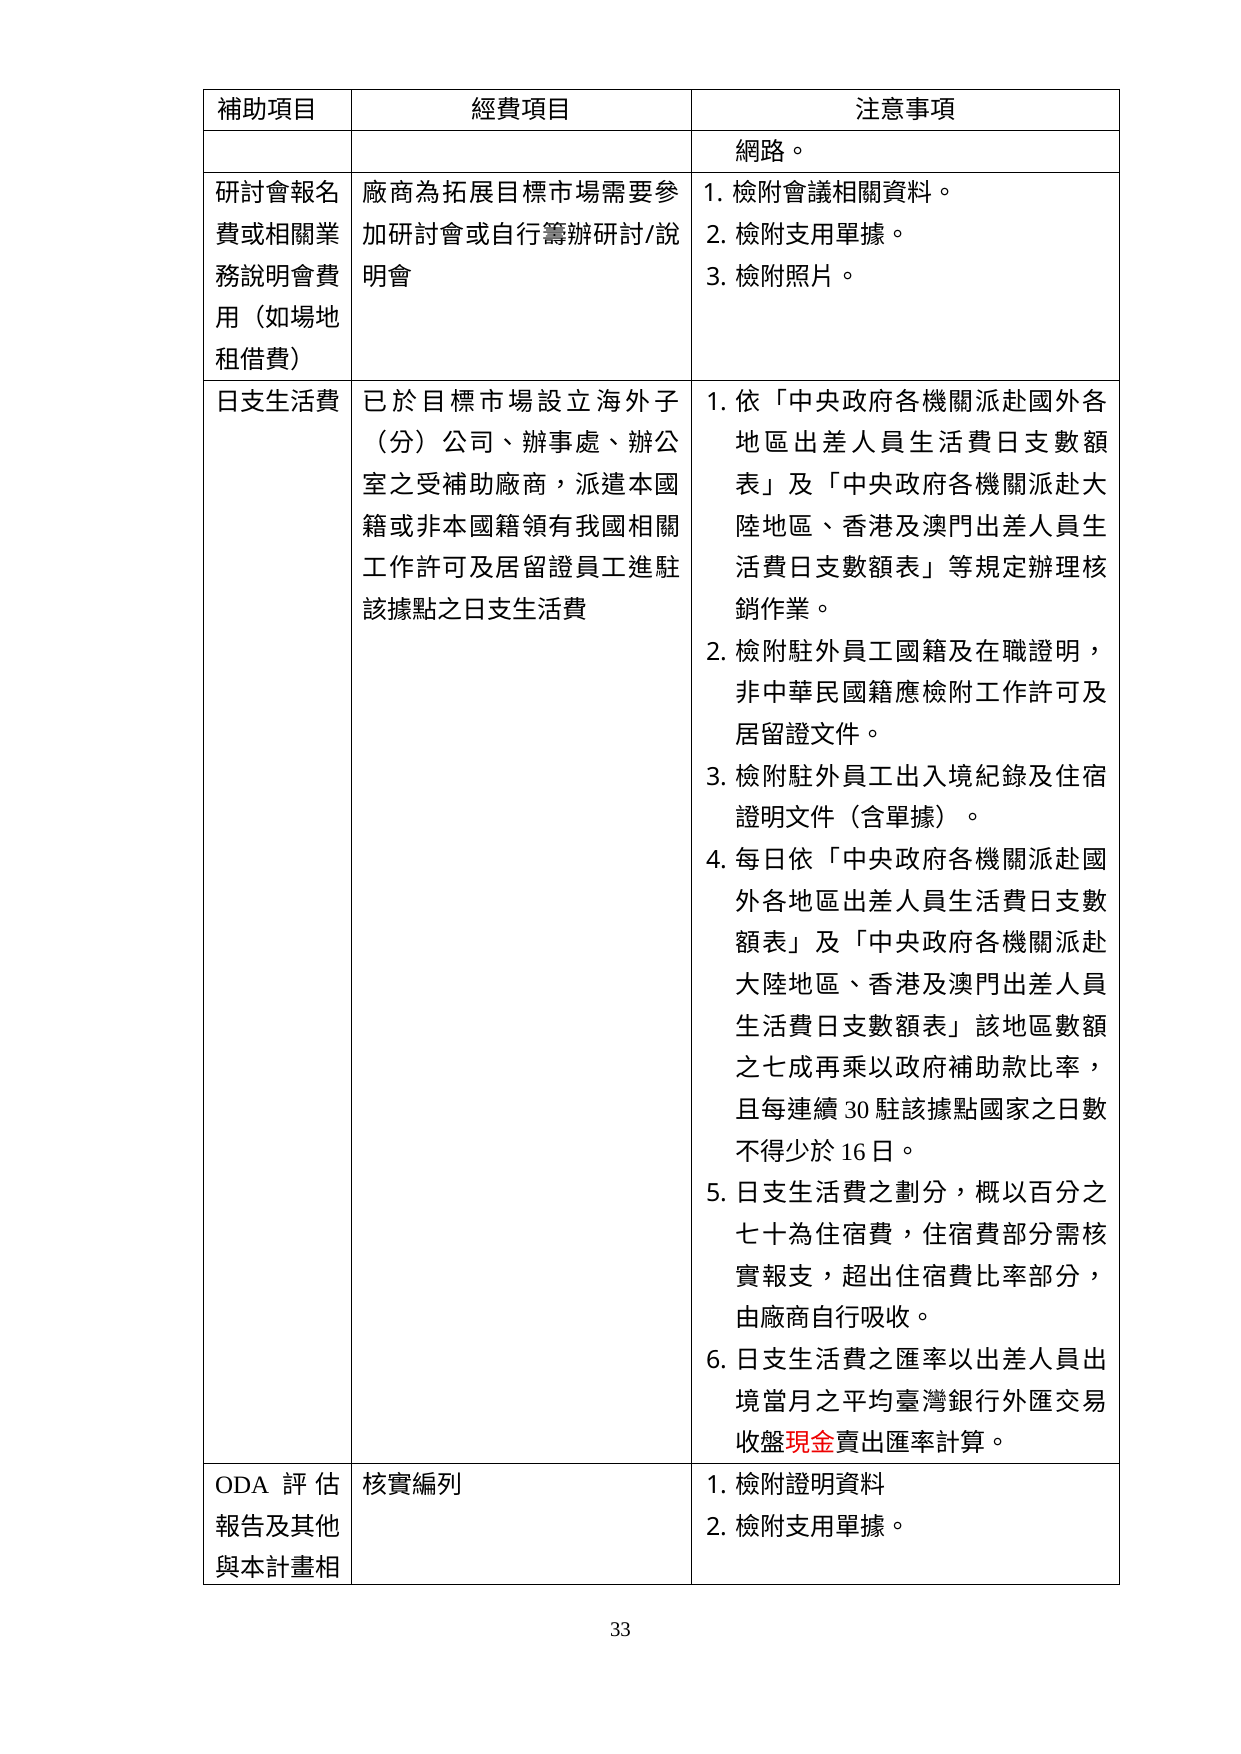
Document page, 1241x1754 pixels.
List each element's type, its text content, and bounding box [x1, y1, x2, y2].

table_cell 核實編列 [352, 1464, 691, 1584]
table_cell [352, 131, 691, 172]
table_cell 研討會報名費或相關業務說明會費用（如場地租借費） [204, 173, 351, 380]
table_cell 檢附會議相關資料。 檢附支用單據。 檢附照片。 [692, 173, 1119, 380]
table_cell 檢附翻譯資料。 檢附支用單據。 翻譯資料如係拓點目標市場當地法令者，請提供翻譯資料電子檔，本會將公開上開資料於本會網路。 [692, 131, 1119, 172]
table_cell ODA評估報告及其他與本計畫相 [204, 1464, 351, 1584]
table_header 注意事項 [692, 90, 1119, 130]
table_cell 已於目標市場設立海外子（分）公司、辦事處、辦公室之受補助廠商，派遣本國籍或非本國籍領有我國相關工作許可及居留證員工進駐該據點之日支生活費 [352, 381, 691, 1463]
table_cell [204, 131, 351, 172]
table_cell 廠商為拓展目標市場需要參加研討會或自行籌辦研討/說明會 [352, 173, 691, 380]
table_cell 檢附證明資料 檢附支用單據。 [692, 1464, 1119, 1584]
table_header 補助項目 [204, 90, 351, 130]
table_cell 日支生活費 [204, 381, 351, 1463]
table_cell 依「中央政府各機關派赴國外各地區出差人員生活費日支數額表」及「中央政府各機關派赴大陸地區、香港及澳門出差人員生活費日支數額表」等規定辦理核銷作業。 檢附駐外員工國籍及在職證明，非中華民國籍應檢附工作許可及居留證文件。 檢附駐外員工出入境紀錄及住宿證明文件（含單據）。 每日依「中央政府各機關派赴國外各地區出差人員生活費日支數額表」及「中央政府各機關派赴大陸地區、香港及澳門出差人員生活費日支數額表」該地區數額之七成再乘以政府補助款比率，且每連續30駐該據點國家之日數不得少於16日。 日支生活費之劃分，概以百分之七十為住宿費，住宿費部分需核實報支，超出住宿費比率部分，由廠商自行吸收。 日支生活費之匯率以出差人員出境當月之平均臺灣銀行外匯交易收盤現金賣出匯率計算。 [692, 381, 1119, 1463]
table_header 經費項目 [352, 90, 691, 130]
